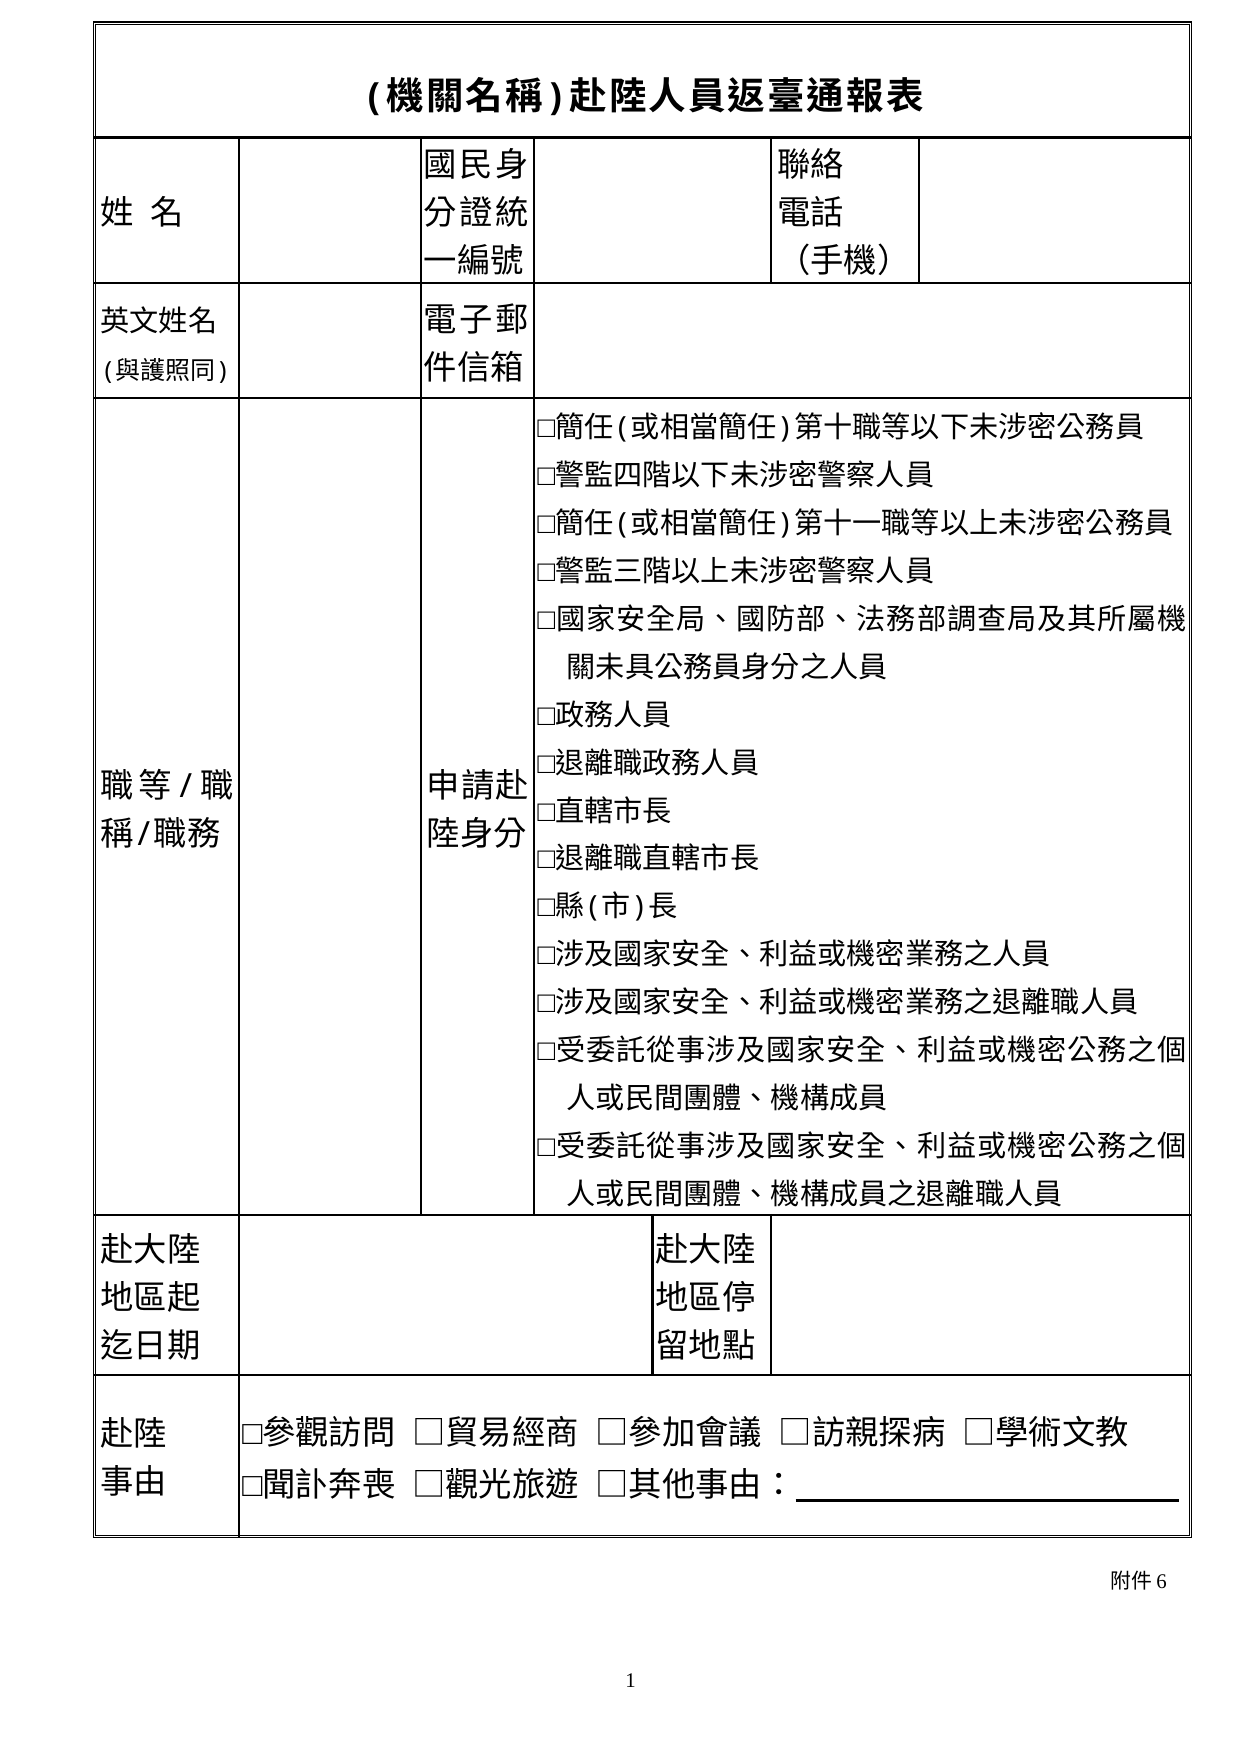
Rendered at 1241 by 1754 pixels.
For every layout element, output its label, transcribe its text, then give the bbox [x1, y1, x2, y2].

table_cell 姓 名 [96, 139, 238, 282]
table_cell 國民身分證統一編號 [422, 139, 533, 282]
table_cell 赴陸 事由 [96, 1376, 238, 1535]
table_cell □參觀訪問 □貿易經商 □參加會議 □訪親探病 □學術文教 □聞訃奔喪 □觀光旅遊 □其他事由： [240, 1376, 1189, 1535]
table_cell 申請赴陸身分 [422, 399, 533, 1214]
table_header (機關名稱)赴陸人員返臺通報表 [96, 25, 1189, 136]
table_cell [240, 1216, 651, 1373]
table_cell [240, 399, 420, 1214]
table_cell [535, 284, 1189, 397]
table_cell [240, 284, 420, 397]
table_cell [535, 139, 770, 282]
table_cell 電子郵件信箱 [422, 284, 533, 397]
table_cell [240, 139, 420, 282]
table_cell 英文姓名 (與護照同) [96, 284, 238, 397]
table_cell 赴大陸地區起迄日期 [96, 1216, 238, 1373]
table_cell [772, 1216, 1189, 1373]
table_cell 職等/職稱/職務 [96, 399, 238, 1214]
table_cell □簡任(或相當簡任)第十職等以下未涉密公務員 □警監四階以下未涉密警察人員 □簡任(或相當簡任)第十一職等以上未涉密公務員 □警監三階以上未涉密警察人員 □國家安全局、國防部、法務部調查局及其所屬機關未具公務員身分之人員 □政務人員 □退離職政務人員 □直轄市長 □退離職直轄市長 □縣(市)長 □涉及國家安全、利益或機密業務之人員 □涉及國家安全、利益或機密業務之退離職人員 □受委託從事涉及國家安全、利益或機密公務之個人或民間團體、機構成員 □受委託從事涉及國家安全、利益或機密公務之個人或民間團體、機構成員之退離職人員 [535, 399, 1189, 1214]
text 附件6 [94, 1538, 1166, 1601]
table_cell 赴大陸地區停留地點 [654, 1216, 770, 1373]
table_cell 聯絡 電話 （手機） [772, 139, 918, 282]
table_cell [920, 139, 1189, 282]
